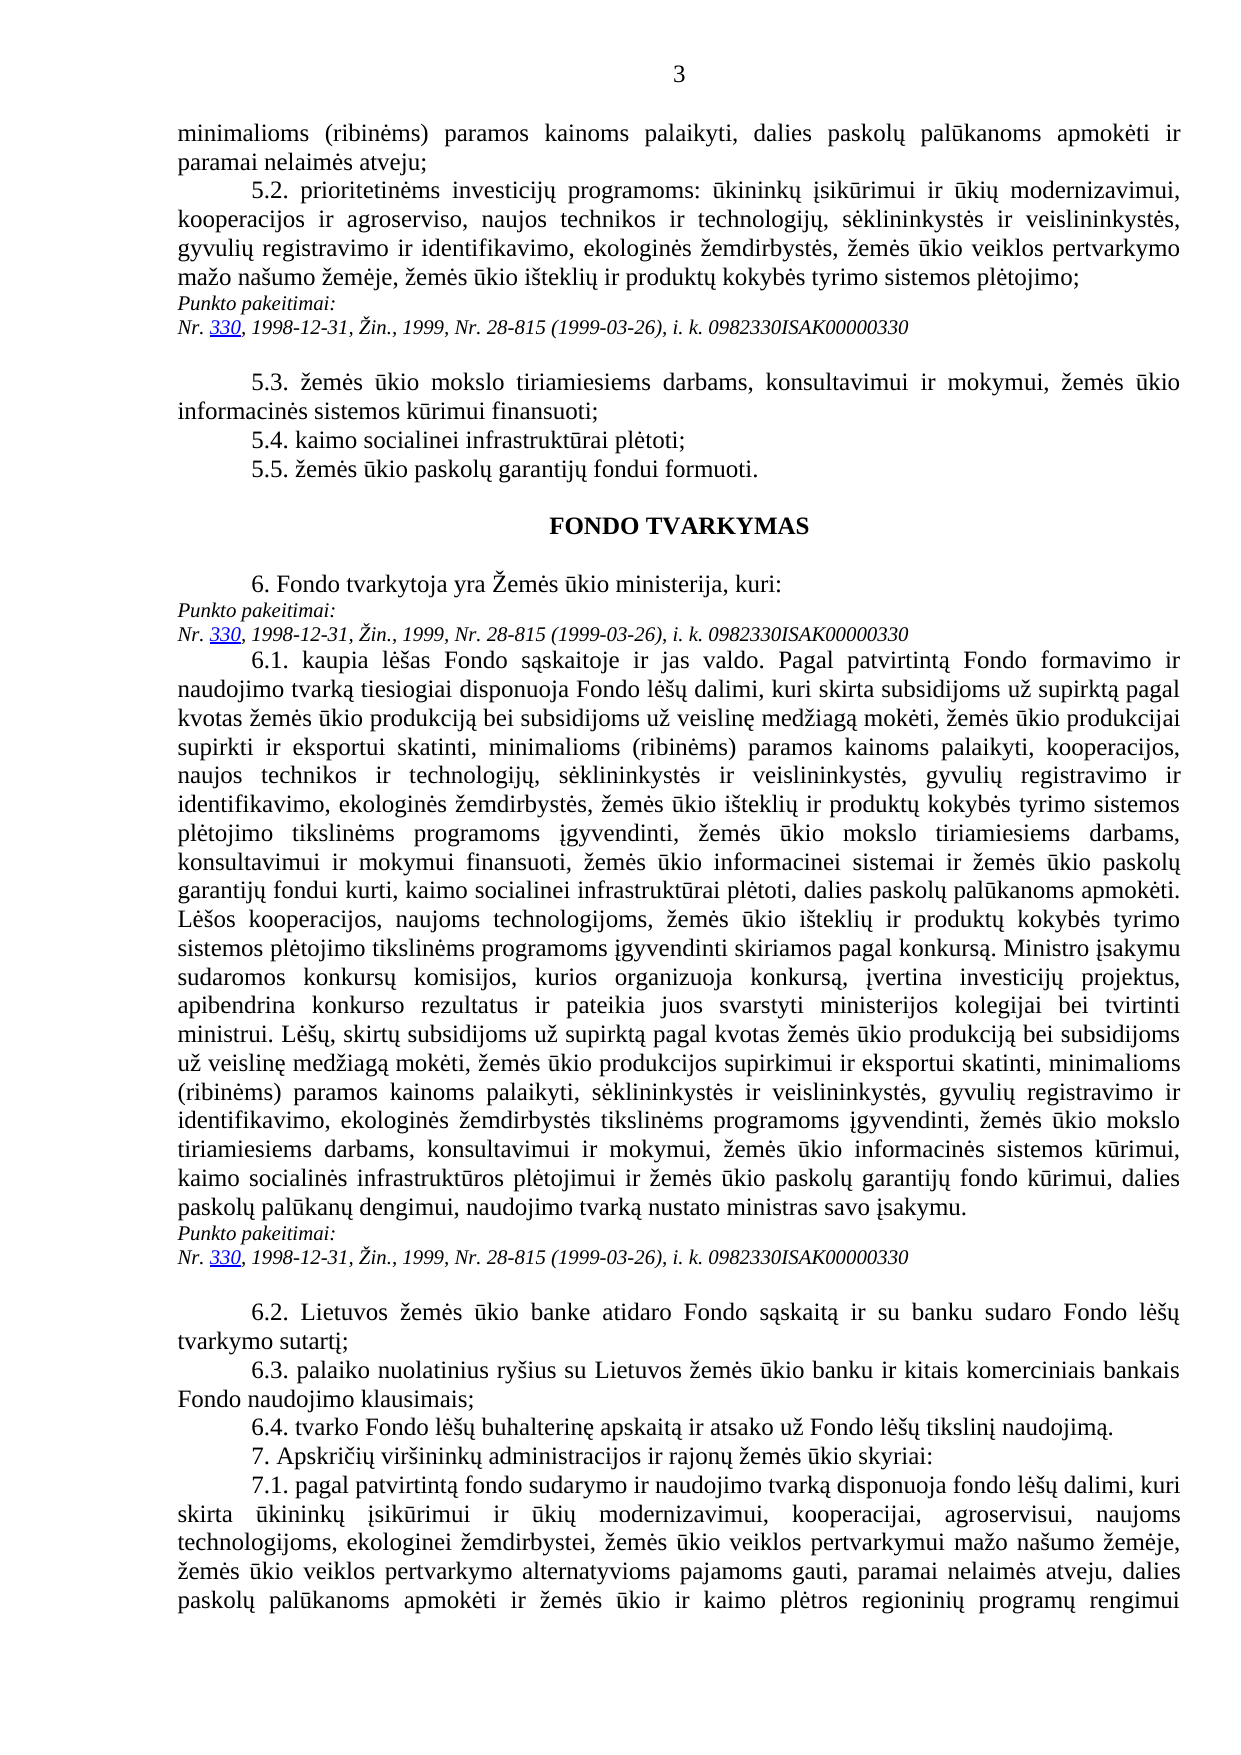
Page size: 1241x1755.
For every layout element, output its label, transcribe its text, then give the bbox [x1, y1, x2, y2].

text 6.4. tvarko Fondo lėšų buhalterinę apskaitą ir atsako už Fondo lėšų tikslinį naudojimą. [177, 1412, 1181, 1441]
text Punkto pakeitimai: [177, 291, 1181, 315]
text 7. Apskričių viršininkų administracijos ir rajonų žemės ūkio skyriai: [177, 1441, 1181, 1470]
text 5.3. žemės ūkio mokslo tiriamiesiems darbams, konsultavimui ir mokymui, žemės ūkio informacinės sistemos kūrimui finansuoti; [177, 367, 1181, 425]
text 5.4. kaimo socialinei infrastruktūrai plėtoti; [177, 425, 1181, 454]
text minimalioms (ribinėms) paramos kainoms palaikyti, dalies paskolų palūkanoms apmokėti ir paramai nelaimės atveju; [177, 118, 1181, 176]
text 6. Fondo tvarkytoja yra Žemės ūkio ministerija, kuri: [177, 569, 1181, 597]
text 6.2. Lietuvos žemės ūkio banke atidaro Fondo sąskaitą ir su banku sudaro Fondo lėšų tvarkymo sutartį; [177, 1297, 1181, 1355]
text Nr. 330, 1998-12-31, Žin., 1999, Nr. 28-815 (1999-03-26), i. k. 0982330ISAK00000330 [177, 622, 1181, 646]
text Nr. 330, 1998-12-31, Žin., 1999, Nr. 28-815 (1999-03-26), i. k. 0982330ISAK00000330 [177, 1245, 1181, 1269]
text Nr. 330, 1998-12-31, Žin., 1999, Nr. 28-815 (1999-03-26), i. k. 0982330ISAK00000330 [177, 315, 1181, 339]
text 7.1. pagal patvirtintą fondo sudarymo ir naudojimo tvarką disponuoja fondo lėšų dalimi, kuri skirta ūkininkų įsikūrimui ir ūkių modernizavimui, kooperacijai, agroservisui, naujoms technologijoms, ekologinei žemdirbystei, žemės ūkio veiklos pertvarkymui mažo našumo žemėje, žemės ūkio veiklos pertvarkymo alternatyvioms pajamoms gauti, paramai nelaimės atveju, dalies paskolų palūkanoms apmokėti ir žemės ūkio ir kaimo plėtros regioninių programų rengimui [177, 1470, 1181, 1614]
text 6.1. kaupia lėšas Fondo sąskaitoje ir jas valdo. Pagal patvirtintą Fondo formavimo ir naudojimo tvarką tiesiogiai disponuoja Fondo lėšų dalimi, kuri skirta subsidijoms už supirktą pagal kvotas žemės ūkio produkciją bei subsidijoms už veislinę medžiagą mokėti, žemės ūkio produkcijai supirkti ir eksportui skatinti, minimalioms (ribinėms) paramos kainoms palaikyti, kooperacijos, naujos technikos ir technologijų, sėklininkystės ir veislininkystės, gyvulių registravimo ir identifikavimo, ekologinės žemdirbystės, žemės ūkio išteklių ir produktų kokybės tyrimo sistemos plėtojimo tikslinėms programoms įgyvendinti, žemės ūkio mokslo tiriamiesiems darbams, konsultavimui ir mokymui finansuoti, žemės ūkio informacinei sistemai ir žemės ūkio paskolų garantijų fondui kurti, kaimo socialinei infrastruktūrai plėtoti, dalies paskolų palūkanoms apmokėti. Lėšos kooperacijos, naujoms technologijoms, žemės ūkio išteklių ir produktų kokybės tyrimo sistemos plėtojimo tikslinėms programoms įgyvendinti skiriamos pagal konkursą. Ministro įsakymu sudaromos konkursų komisijos, kurios organizuoja konkursą, įvertina investicijų projektus, apibendrina konkurso rezultatus ir pateikia juos svarstyti ministerijos kolegijai bei tvirtinti ministrui. Lėšų, skirtų subsidijoms už supirktą pagal kvotas žemės ūkio produkciją bei subsidijoms už veislinę medžiagą mokėti, žemės ūkio produkcijos supirkimui ir eksportui skatinti, minimalioms (ribinėms) paramos kainoms palaikyti, sėklininkystės ir veislininkystės, gyvulių registravimo ir identifikavimo, ekologinės žemdirbystės tikslinėms programoms įgyvendinti, žemės ūkio mokslo tiriamiesiems darbams, konsultavimui ir mokymui, žemės ūkio informacinės sistemos kūrimui, kaimo socialinės infrastruktūros plėtojimui ir žemės ūkio paskolų garantijų fondo kūrimui, dalies paskolų palūkanų dengimui, naudojimo tvarką nustato ministras savo įsakymu. [177, 646, 1181, 1221]
text 5.2. prioritetinėms investicijų programoms: ūkininkų įsikūrimui ir ūkių modernizavimui, kooperacijos ir agroserviso, naujos technikos ir technologijų, sėklininkystės ir veislininkystės, gyvulių registravimo ir identifikavimo, ekologinės žemdirbystės, žemės ūkio veiklos pertvarkymo mažo našumo žemėje, žemės ūkio išteklių ir produktų kokybės tyrimo sistemos plėtojimo; [177, 176, 1181, 291]
text Punkto pakeitimai: [177, 1221, 1181, 1245]
text 6.3. palaiko nuolatinius ryšius su Lietuvos žemės ūkio banku ir kitais komerciniais bankais Fondo naudojimo klausimais; [177, 1355, 1181, 1412]
text 5.5. žemės ūkio paskolų garantijų fondui formuoti. [177, 454, 1181, 482]
text Punkto pakeitimai: [177, 597, 1181, 622]
text Fondo tvarkymas [177, 511, 1181, 540]
